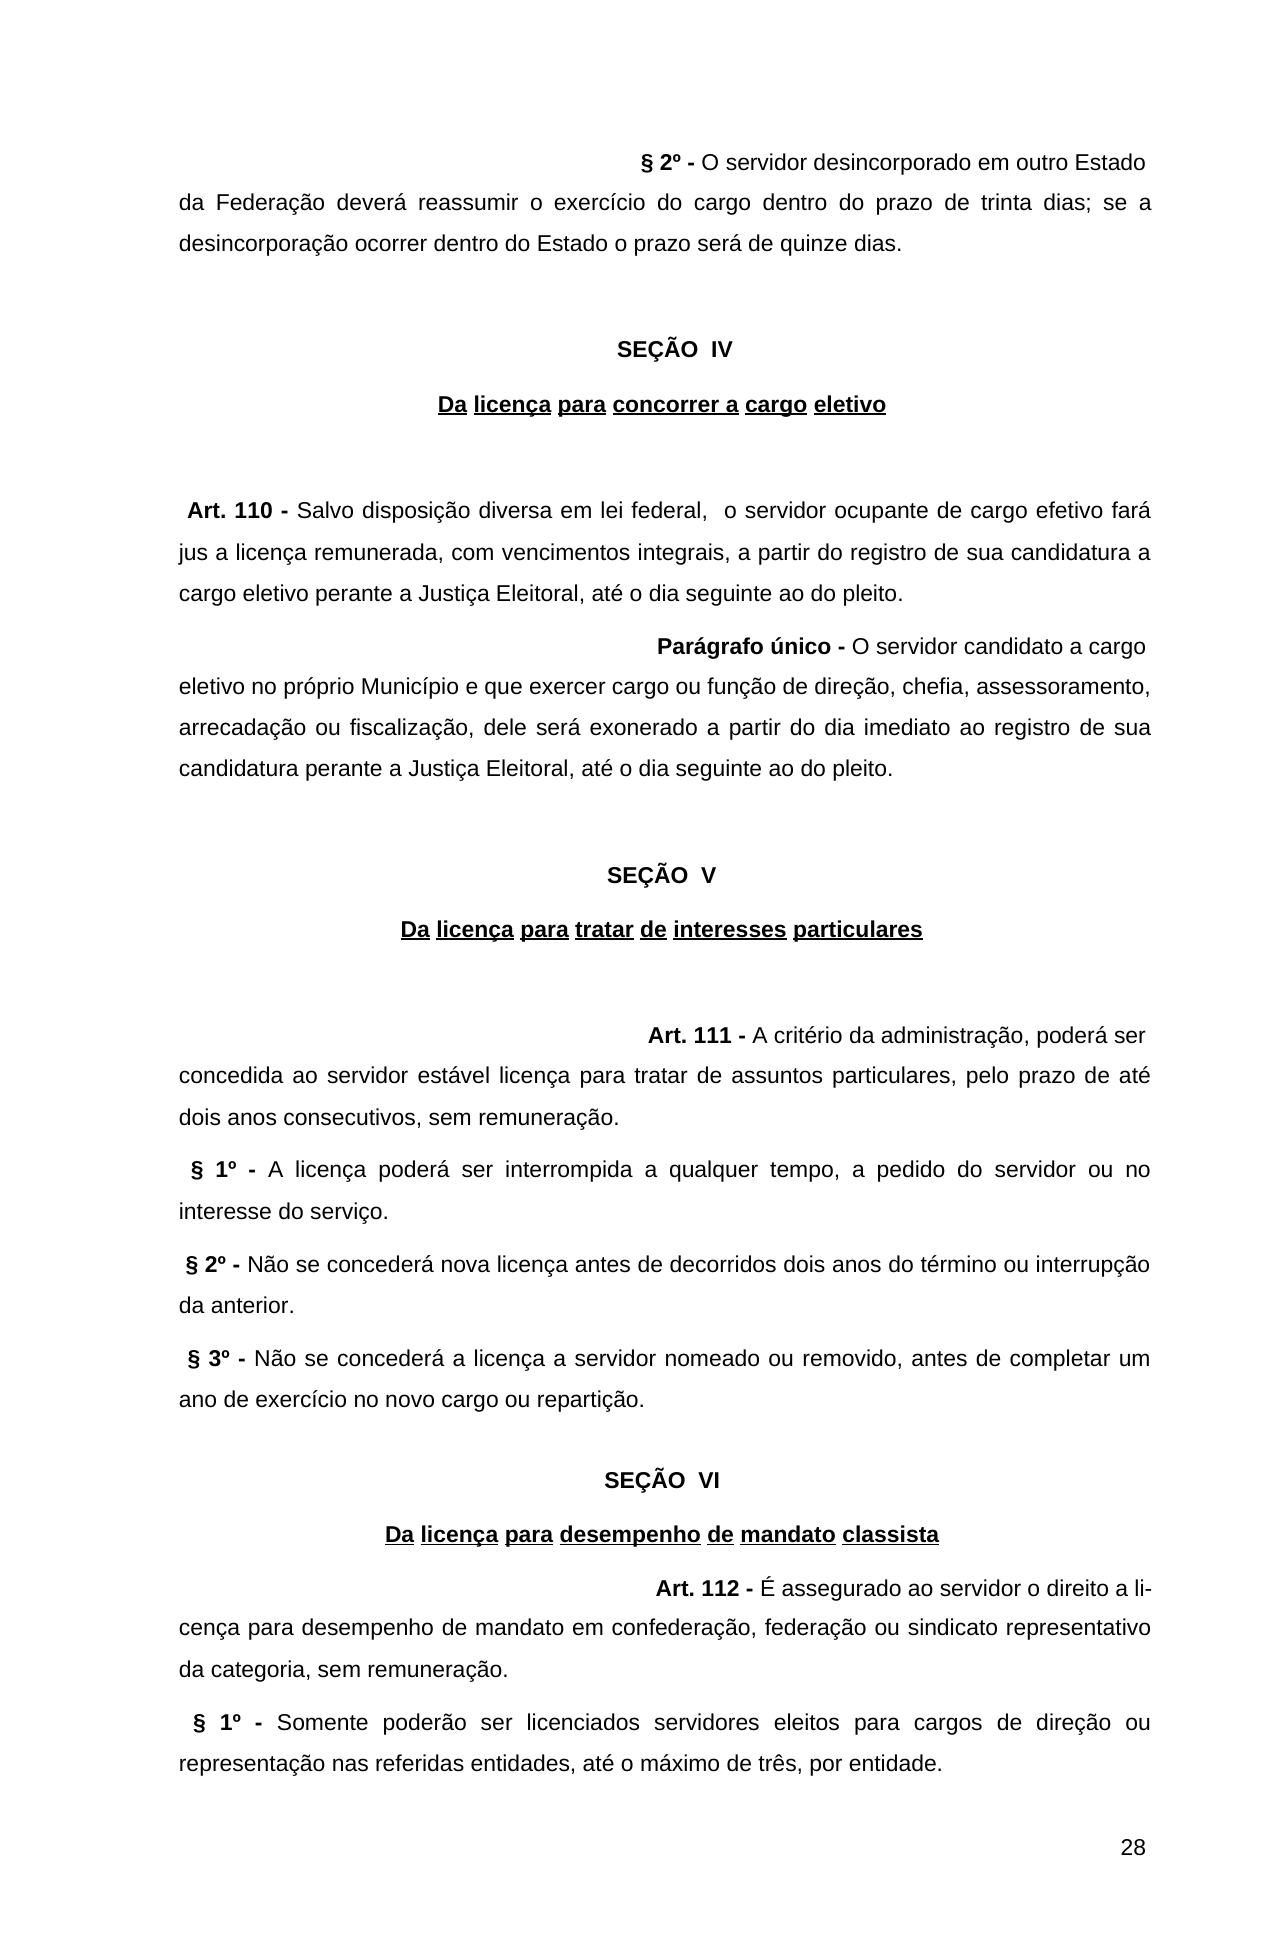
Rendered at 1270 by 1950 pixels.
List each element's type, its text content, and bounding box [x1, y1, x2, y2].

text § 3º - Não se concederá a licença a servidor nomeado ou removido, antes de completar um ano de exercício no novo cargo ou repartição. [179, 1345, 1152, 1413]
text concedida ao servidor estável licença para tratar de assuntos particulares, pelo prazo de até dois anos consecutivos, sem remuneração. [179, 1062, 1152, 1130]
text § 1º - Somente poderão ser licenciados servidores eleitos para cargos de direção ou representação nas referidas entidades, até o máximo de três, por entidade. [179, 1708, 1152, 1776]
text Art. 111 - A critério da administração, poderá ser [177, 1022, 1152, 1049]
subtitle Da licença para desempenho de mandato classista [180, 1521, 1150, 1547]
text Art. 110 - Salvo disposição diversa em lei federal, o servidor ocupante de cargo efetivo fará jus a licença remunerada, com vencimentos integrais, a partir do registro de sua candidatura a cargo eletivo perante a Justiça Eleitoral, até o dia seguinte ao do pleito. [179, 497, 1152, 606]
text § 2º - O servidor desincorporado em outro Estado [177, 149, 1152, 176]
text Art. 112 - É assegurado ao servidor o direito a li- [177, 1574, 1152, 1601]
subtitle Da licença para tratar de interesses particulares [180, 916, 1149, 942]
subtitle SEÇÃO IV [177, 336, 1152, 363]
subtitle SEÇÃO VI [181, 1467, 1149, 1494]
text da Federação deverá reassumir o exercício do cargo dentro do prazo de trinta dias; se a desincorporação ocorrer dentro do Estado o prazo será de quinze dias. [179, 189, 1152, 257]
text eletivo no próprio Município e que exercer cargo ou função de direção, chefia, assessoramento, arrecadação ou fiscalização, dele será exonerado a partir do dia imediato ao registro de sua candidatura perante a Justiça Eleitoral, até o dia seguinte ao do pleito. [179, 673, 1152, 782]
text Parágrafo único - O servidor candidato a cargo [177, 633, 1152, 659]
text cença para desempenho de mandato em confederação, federação ou sindicato representativo da categoria, sem remuneração. [179, 1614, 1152, 1682]
subtitle Da licença para concorrer a cargo eletivo [180, 391, 1150, 417]
text § 1º - A licença poderá ser interrompida a qualquer tempo, a pedido do servidor ou no interesse do serviço. [179, 1156, 1152, 1224]
subtitle SEÇÃO V [181, 862, 1148, 888]
text § 2º - Não se concederá nova licença antes de decorridos dois anos do término ou interrupção da anterior. [179, 1251, 1152, 1318]
